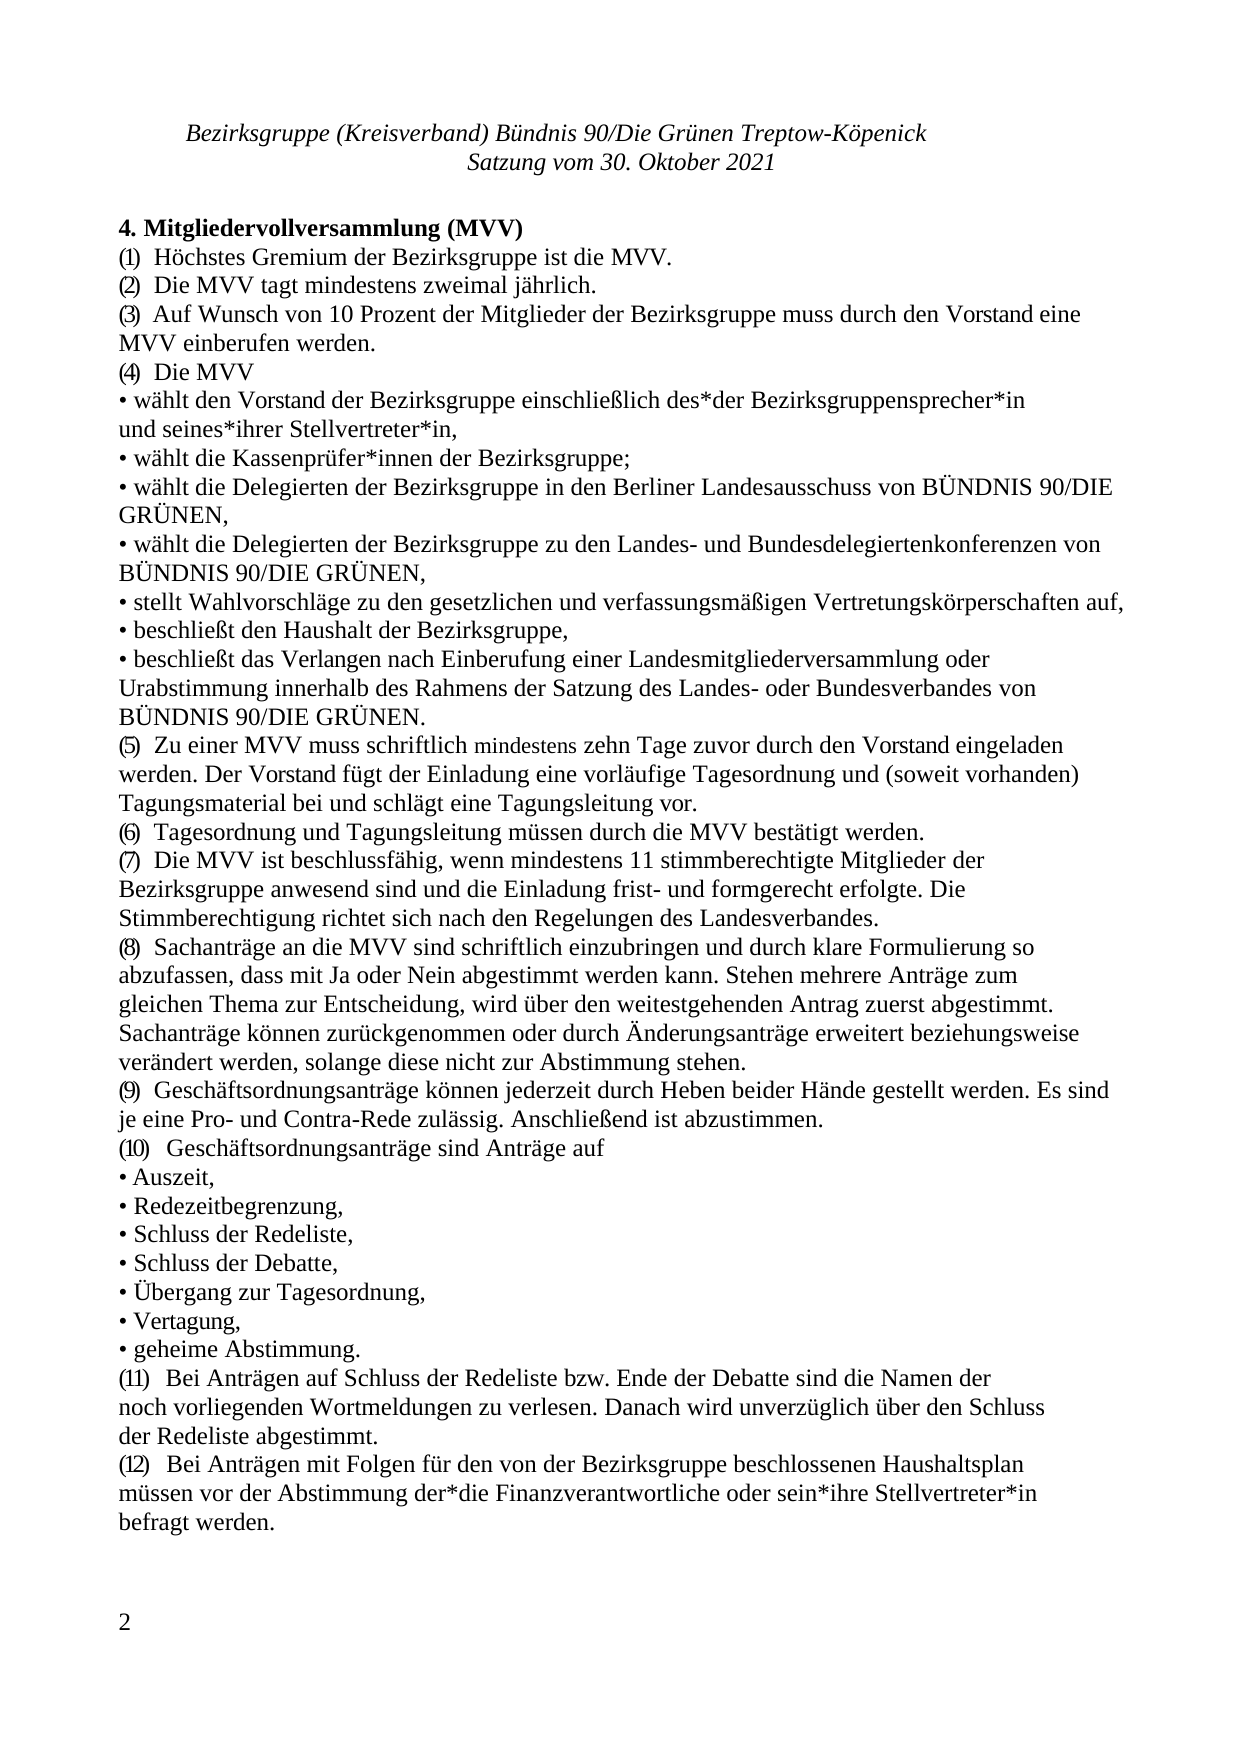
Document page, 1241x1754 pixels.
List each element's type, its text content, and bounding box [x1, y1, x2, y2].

list Zu einer MVV muss schriftlich mindestens zehn Tage zuvor durch den Vorstand eingeladen werden. Der Vorstand fügt der Einladung eine vorläufige Tagesordnung und (soweit vorhanden) Tagungsmaterial bei und schlägt eine Tagungsleitung vor. [118, 731, 1116, 817]
list Die MVV ist beschlussfähig, wenn mindestens 11 stimmberechtigte Mitglieder der Bezirksgruppe anwesend sind und die Einladung frist- und formgerecht erfolgte. Die Stimmberechtigung richtet sich nach den Regelungen des Landesverbandes. [118, 846, 997, 932]
list Redezeitbegrenzung, [118, 1191, 1134, 1219]
list Bei Anträgen mit Folgen für den von der Bezirksgruppe beschlossenen Haushaltsplan müssen vor der Abstimmung der*die Finanzverantwortliche oder sein*ihre Stellvertreter*in befragt werden. [118, 1449, 1105, 1536]
list Schluss der Redeliste, [118, 1219, 1134, 1248]
list beschließt den Haushalt der Bezirksgruppe, [118, 616, 1134, 644]
list Übergang zur Tagesordnung, [118, 1277, 1134, 1306]
list Auszeit, [118, 1162, 1134, 1191]
list beschließt das Verlangen nach Einberufung einer Landesmitgliederversammlung oder Urabstimmung innerhalb des Rahmens der Satzung des Landes- oder Bundesverbandes von BÜNDNIS 90/DIE GRÜNEN. [118, 644, 1037, 731]
list Die MVV [118, 357, 1134, 386]
list Tagesordnung und Tagungsleitung müssen durch die MVV bestätigt werden. [118, 817, 1134, 846]
list Die MVV tagt mindestens zweimal jährlich. [118, 271, 1134, 299]
list wählt den Vorstand der Bezirksgruppe einschließlich des*der Bezirksgruppensprecher*in und seines*ihrer Stellvertreter*in, [118, 386, 1061, 443]
list stellt Wahlvorschläge zu den gesetzlichen und verfassungsmäßigen Vertretungskörperschaften auf, [118, 587, 1134, 616]
list Auf Wunsch von 10 Prozent der Mitglieder der Bezirksgruppe muss durch den Vorstand eine MVV einberufen werden. [118, 299, 1082, 357]
list Sachanträge an die MVV sind schriftlich einzubringen und durch klare Formulierung so abzufassen, dass mit Ja oder Nein abgestimmt werden kann. Stehen mehrere Anträge zum gleichen Thema zur Entscheidung, wird über den weitestgehenden Antrag zuerst abgestimmt. Sachanträge können zurückgenommen oder durch Änderungsanträge erweitert beziehungsweise verändert werden, solange diese nicht zur Abstimmung stehen. [118, 932, 1108, 1076]
subtitle Mitgliedervollversammlung (MVV) [118, 213, 1134, 242]
list wählt die Delegierten der Bezirksgruppe zu den Landes- und Bundesdelegiertenkonferenzen von BÜNDNIS 90/DIE GRÜNEN, [118, 529, 1102, 587]
list Geschäftsordnungsanträge können jederzeit durch Heben beider Hände gestellt werden. Es sind je eine Pro- und Contra-Rede zulässig. Anschließend ist abzustimmen. [118, 1076, 1111, 1133]
list Vertagung, [118, 1306, 1134, 1334]
list Bei Anträgen auf Schluss der Redeliste bzw. Ende der Debatte sind die Namen der noch vorliegenden Wortmeldungen zu verlesen. Danach wird unverzüglich über den Schluss der Redeliste abgestimmt. [118, 1363, 1046, 1449]
list Geschäftsordnungsanträge sind Anträge auf [118, 1133, 1134, 1162]
list wählt die Delegierten der Bezirksgruppe in den Berliner Landesausschuss von BÜNDNIS 90/DIE GRÜNEN, [118, 472, 1114, 529]
list geheime Abstimmung. [118, 1334, 1134, 1363]
list wählt die Kassenprüfer*innen der Bezirksgruppe; [118, 443, 1134, 472]
list Schluss der Debatte, [118, 1248, 1134, 1277]
list Höchstes Gremium der Bezirksgruppe ist die MVV. [118, 242, 1134, 271]
